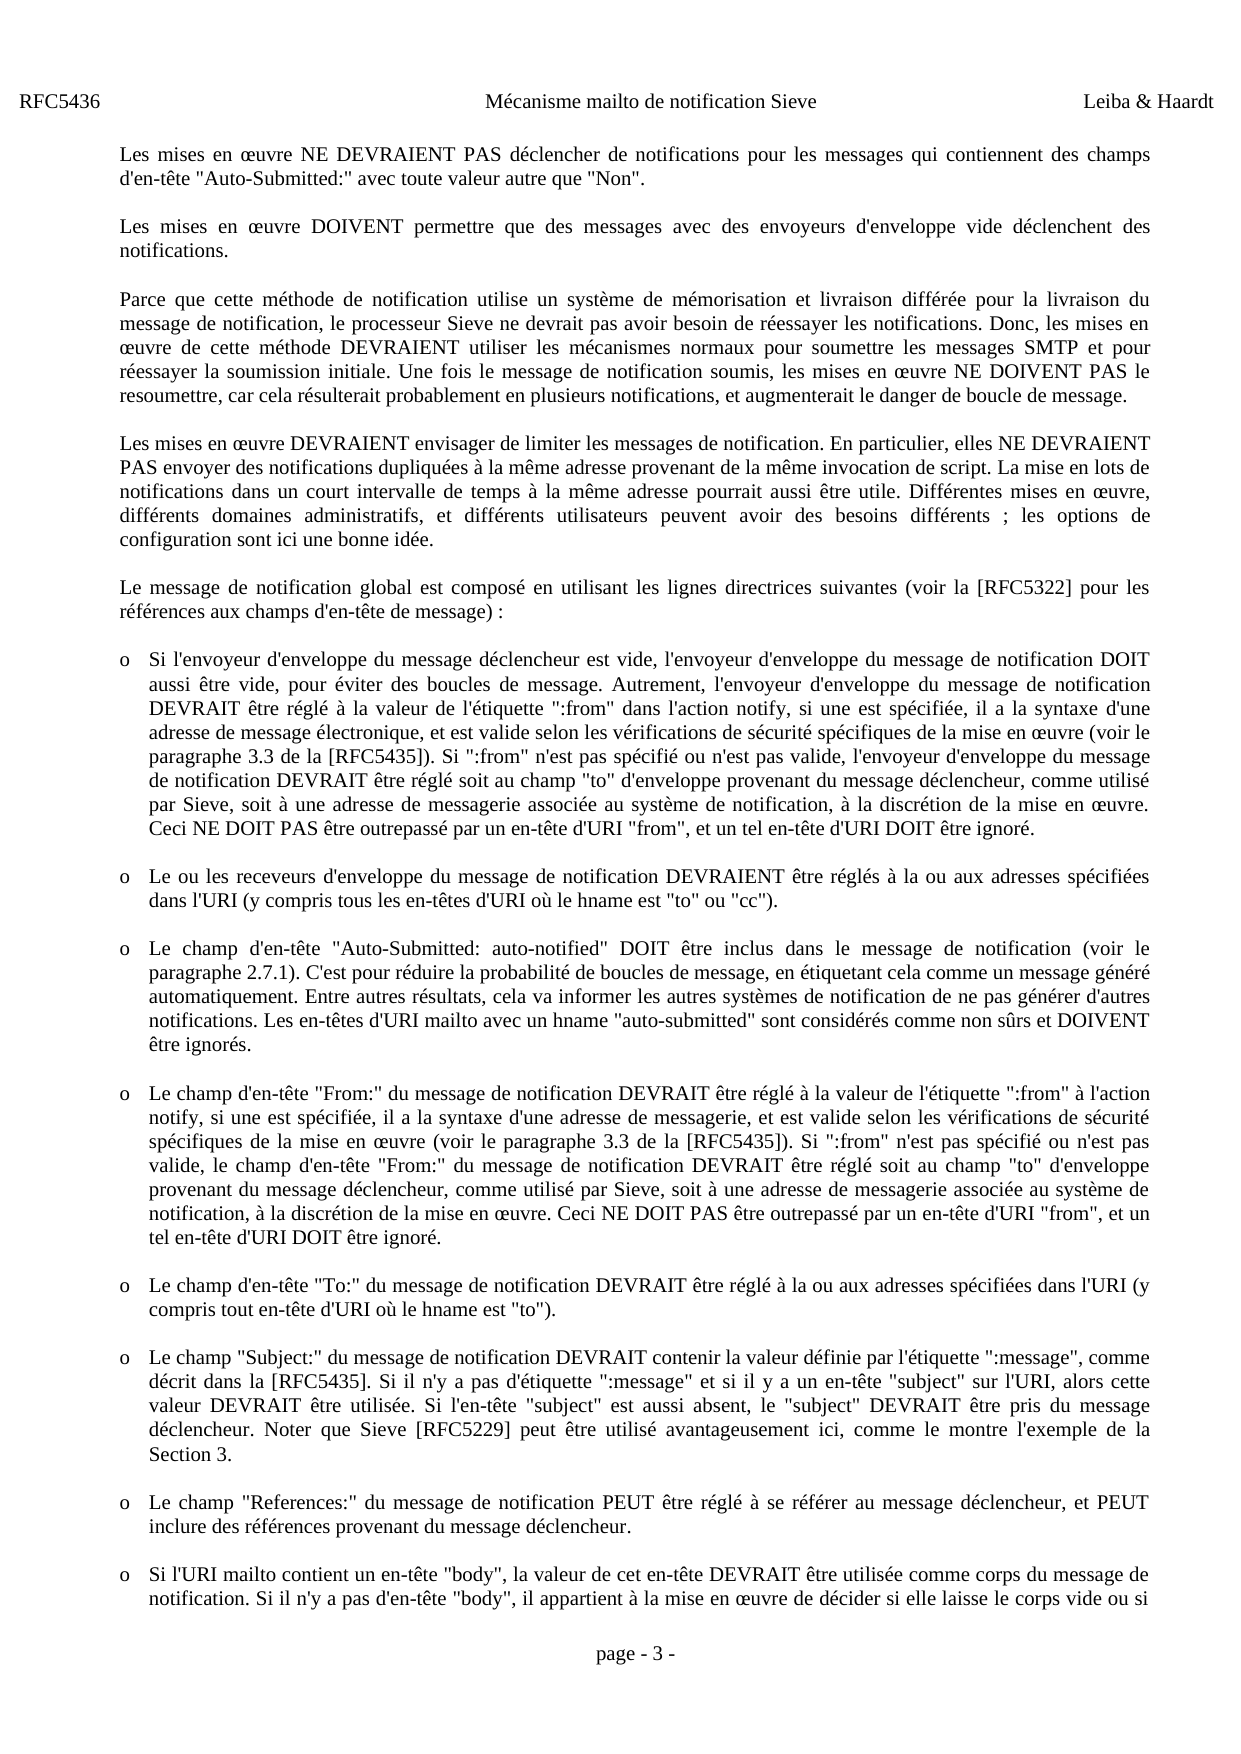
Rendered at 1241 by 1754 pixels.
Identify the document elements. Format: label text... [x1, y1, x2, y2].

text o Le champ d'en-tête "From:" du message de notification DEVRAIT être réglé à la valeur de l'étiquette ":from" à l'action notify, si une est spécifiée, il a la syntaxe d'une adresse de messagerie, et est valide selon les vérifications de sécurité spécifiques de la mise en œuvre (voir le paragraphe 3.3 de la [RFC5435]). Si ":from" n'est pas spécifié ou n'est pas valide, le champ d'en-tête "From:" du message de notification DEVRAIT être réglé soit au champ "to" d'enveloppe provenant du message déclencheur, comme utilisé par Sieve, soit à une adresse de messagerie associée au système de notification, à la discrétion de la mise en œuvre. Ceci NE DOIT PAS être outrepassé par un en-tête d'URI "from", et un tel en-tête d'URI DOIT être ignoré. [119, 1081, 1152, 1249]
text Les mises en œuvre NE DEVRAIENT PAS déclencher de notifications pour les messages qui contiennent des champs d'en-tête "Auto-Submitted:" avec toute valeur autre que "Non". [119, 142, 1152, 190]
text o Le champ d'en-tête "Auto-Submitted: auto-notified" DOIT être inclus dans le message de notification (voir le paragraphe 2.7.1). C'est pour réduire la probabilité de boucles de message, en étiquetant cela comme un message généré automatiquement. Entre autres résultats, cela va informer les autres systèmes de notification de ne pas générer d'autres notifications. Les en-têtes d'URI mailto avec un hname "auto-submitted" sont considérés comme non sûrs et DOIVENT être ignorés. [119, 936, 1152, 1056]
text o Le champ "Subject:" du message de notification DEVRAIT contenir la valeur définie par l'étiquette ":message", comme décrit dans la [RFC5435]. Si il n'y a pas d'étiquette ":message" et si il y a un en-tête "subject" sur l'URI, alors cette valeur DEVRAIT être utilisée. Si l'en-tête "subject" est aussi absent, le "subject" DEVRAIT être pris du message déclencheur. Noter que Sieve [RFC5229] peut être utilisé avantageusement ici, comme le montre l'exemple de la Section 3. [119, 1345, 1152, 1466]
text Les mises en œuvre DEVRAIENT envisager de limiter les messages de notification. En particulier, elles NE DEVRAIENT PAS envoyer des notifications dupliquées à la même adresse provenant de la même invocation de script. La mise en lots de notifications dans un court intervalle de temps à la même adresse pourrait aussi être utile. Différentes mises en œuvre, différents domaines administratifs, et différents utilisateurs peuvent avoir des besoins différents ; les options de configuration sont ici une bonne idée. [119, 431, 1152, 551]
text o Le champ d'en-tête "To:" du message de notification DEVRAIT être réglé à la ou aux adresses spécifiées dans l'URI (y compris tout en-tête d'URI où le hname est "to"). [119, 1273, 1152, 1321]
text o Si l'envoyeur d'enveloppe du message déclencheur est vide, l'envoyeur d'enveloppe du message de notification DOIT aussi être vide, pour éviter des boucles de message. Autrement, l'envoyeur d'enveloppe du message de notification DEVRAIT être réglé à la valeur de l'étiquette ":from" dans l'action notify, si une est spécifiée, il a la syntaxe d'une adresse de message électronique, et est valide selon les vérifications de sécurité spécifiques de la mise en œuvre (voir le paragraphe 3.3 de la [RFC5435]). Si ":from" n'est pas spécifié ou n'est pas valide, l'envoyeur d'enveloppe du message de notification DEVRAIT être réglé soit au champ "to" d'enveloppe provenant du message déclencheur, comme utilisé par Sieve, soit à une adresse de messagerie associée au système de notification, à la discrétion de la mise en œuvre. Ceci NE DOIT PAS être outrepassé par un en-tête d'URI "from", et un tel en-tête d'URI DOIT être ignoré. [119, 647, 1152, 840]
text Le message de notification global est composé en utilisant les lignes directrices suivantes (voir la [RFC5322] pour les références aux champs d'en-tête de message) : [119, 575, 1152, 623]
text Parce que cette méthode de notification utilise un système de mémorisation et livraison différée pour la livraison du message de notification, le processeur Sieve ne devrait pas avoir besoin de réessayer les notifications. Donc, les mises en œuvre de cette méthode DEVRAIENT utiliser les mécanismes normaux pour soumettre les messages SMTP et pour réessayer la soumission initiale. Une fois le message de notification soumis, les mises en œuvre NE DOIVENT PAS le resoumettre, car cela résulterait probablement en plusieurs notifications, et augmenterait le danger de boucle de message. [119, 286, 1152, 407]
text o Si l'URI mailto contient un en-tête "body", la valeur de cet en-tête DEVRAIT être utilisée comme corps du message de notification. Si il n'y a pas d'en-tête "body", il appartient à la mise en œuvre de décider si elle laisse le corps vide ou si [119, 1562, 1152, 1610]
text o Le champ "References:" du message de notification PEUT être réglé à se référer au message déclencheur, et PEUT inclure des références provenant du message déclencheur. [119, 1489, 1152, 1538]
text o Le ou les receveurs d'enveloppe du message de notification DEVRAIENT être réglés à la ou aux adresses spécifiées dans l'URI (y compris tous les en-têtes d'URI où le hname est "to" ou "cc"). [119, 864, 1152, 912]
text Les mises en œuvre DOIVENT permettre que des messages avec des envoyeurs d'enveloppe vide déclenchent des notifications. [119, 214, 1152, 262]
